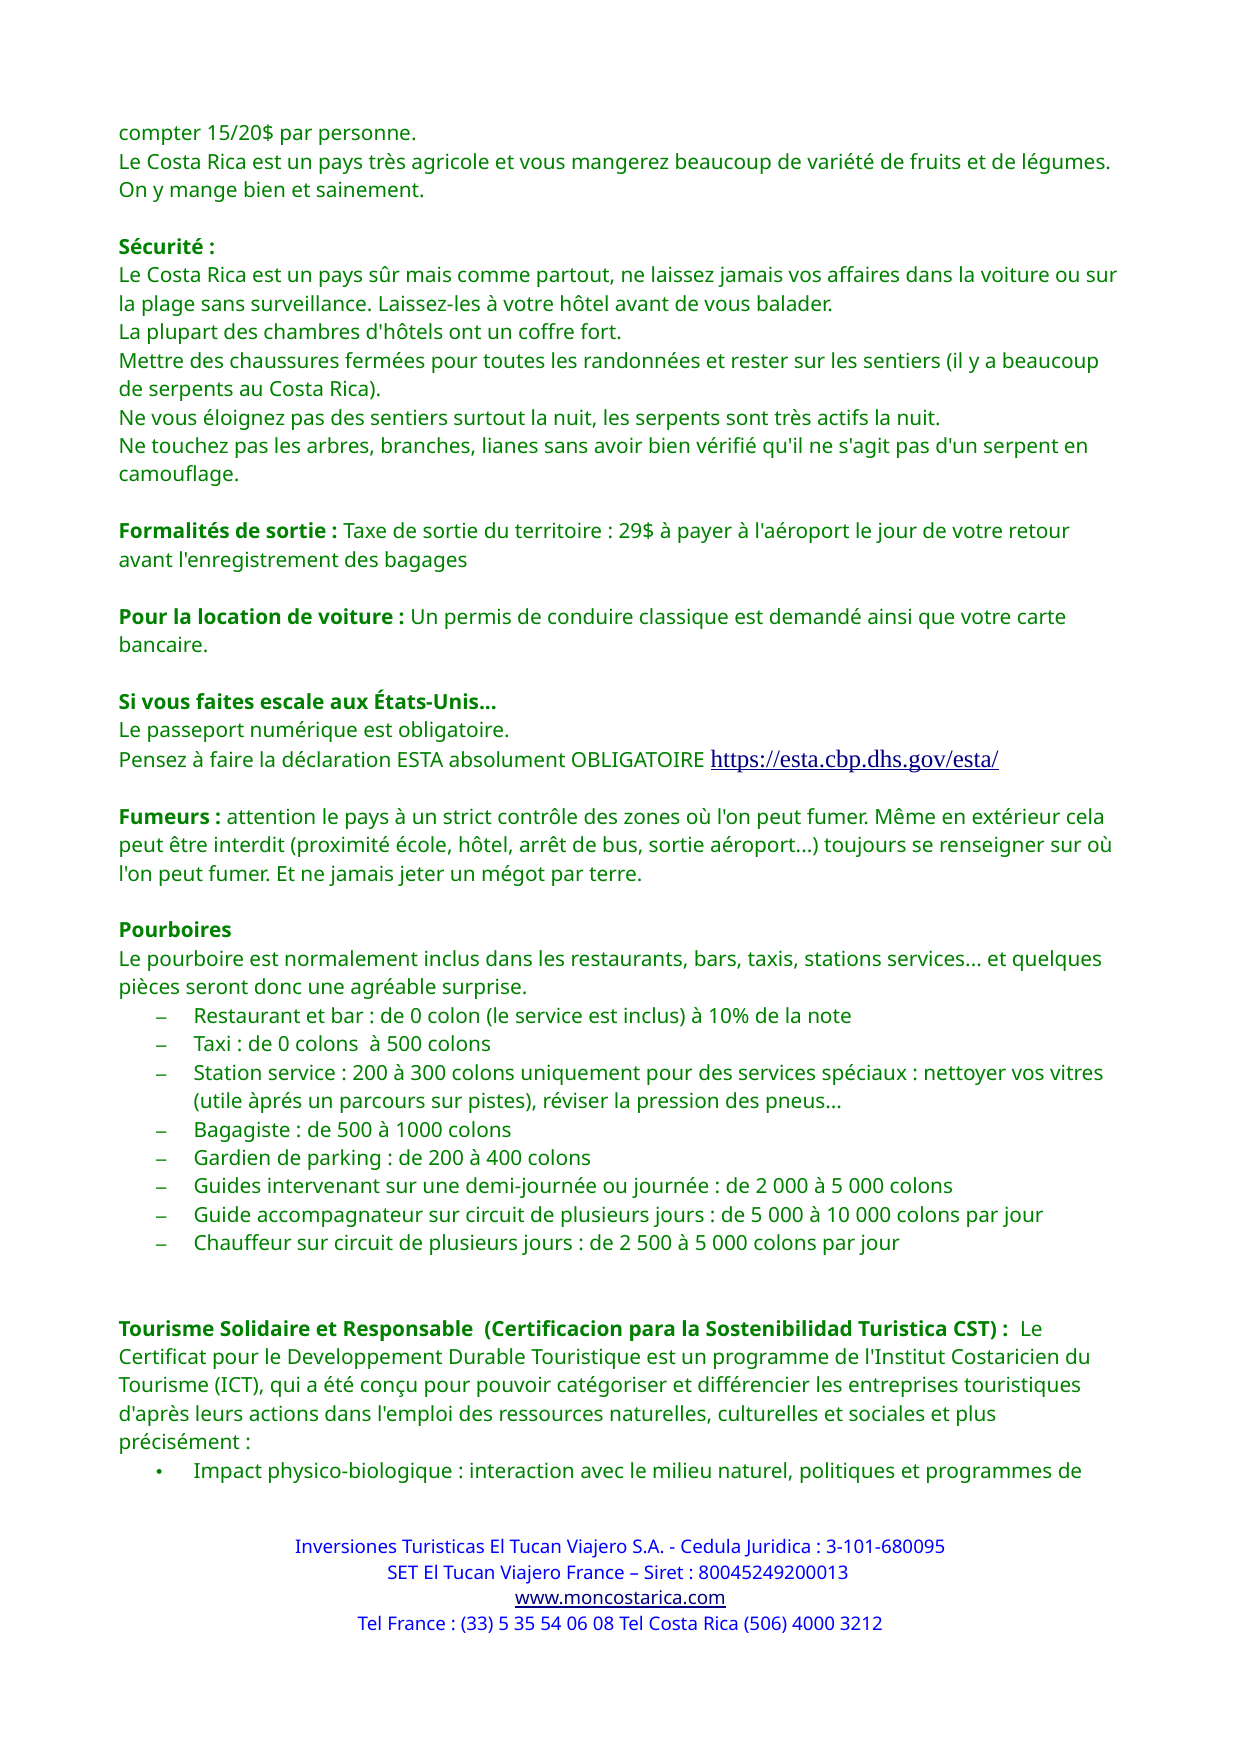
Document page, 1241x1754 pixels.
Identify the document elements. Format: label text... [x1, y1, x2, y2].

list Impact physico-biologique : interaction avec le milieu naturel, politiques et programmes de [156, 1456, 1122, 1484]
list Station service : 200 à 300 colons uniquement pour des services spéciaux : nettoyer vos vitres (utile àprés un parcours sur pistes), réviser la pression des pneus... [156, 1058, 1122, 1115]
text Le Costa Rica est un pays sûr mais comme partout, ne laissez jamais vos affaires dans la voiture ou sur la plage sans surveillance. Laissez-les à votre hôtel avant de vous balader. [118, 261, 1122, 317]
text Le pourboire est normalement inclus dans les restaurants, bars, taxis, stations services... et quelques pièces seront donc une agréable surprise. [118, 944, 1122, 1001]
list Gardien de parking : de 200 à 400 colons [156, 1143, 1122, 1172]
text Mettre des chaussures fermées pour toutes les randonnées et rester sur les sentiers (il y a beaucoup de serpents au Costa Rica). [118, 346, 1122, 403]
text Ne touchez pas les arbres, branches, lianes sans avoir bien vérifié qu'il ne s'agit pas d'un serpent en camouflage. [118, 431, 1122, 488]
text Pourboires [118, 916, 1122, 944]
list Taxi : de 0 colons à 500 colons [156, 1029, 1122, 1058]
list Guides intervenant sur une demi-journée ou journée : de 2 000 à 5 000 colons [156, 1172, 1122, 1200]
text Formalités de sortie : Taxe de sortie du territoire : 29$ à payer à l'aéroport le jour de votre retour avant l'enregistrement des bagages [118, 488, 1122, 573]
list Bagagiste : de 500 à 1000 colons [156, 1115, 1122, 1143]
text compter 15/20$ par personne. Le Costa Rica est un pays très agricole et vous mangerez beaucoup de variété de fruits et de légumes. On y mange bien et sainement. [118, 118, 1122, 204]
text La plupart des chambres d'hôtels ont un coffre fort. [118, 317, 1122, 346]
text Le passeport numérique est obligatoire. Pensez à faire la déclaration ESTA absolument OBLIGATOIRE https://esta.cbp.dhs.gov/esta/ [118, 716, 1122, 773]
text Tourisme Solidaire et Responsable (Certificacion para la Sostenibilidad Turistica CST) : Le Certificat pour le Developpement Durable Touristique est un programme de l'Institut Costaricien du Tourisme (ICT), qui a été conçu pour pouvoir catégoriser et différencier les entreprises touristiques d'après leurs actions dans l'emploi des ressources naturelles, culturelles et sociales et plus précisément : [118, 1314, 1122, 1456]
text Pour la location de voiture : Un permis de conduire classique est demandé ainsi que votre carte bancaire. [118, 602, 1122, 659]
text Fumeurs : attention le pays à un strict contrôle des zones où l'on peut fumer. Même en extérieur cela peut être interdit (proximité école, hôtel, arrêt de bus, sortie aéroport...) toujours se renseigner sur où l'on peut fumer. Et ne jamais jeter un mégot par terre. [118, 802, 1122, 887]
text Sécurité : [118, 232, 1122, 261]
text Si vous faites escale aux États-Unis... [118, 659, 1122, 716]
list Chauffeur sur circuit de plusieurs jours : de 2 500 à 5 000 colons par jour [156, 1228, 1122, 1257]
text Ne vous éloignez pas des sentiers surtout la nuit, les serpents sont très actifs la nuit. [118, 403, 1122, 431]
list Guide accompagnateur sur circuit de plusieurs jours : de 5 000 à 10 000 colons par jour [156, 1200, 1122, 1228]
list Restaurant et bar : de 0 colon (le service est inclus) à 10% de la note [156, 1001, 1122, 1029]
